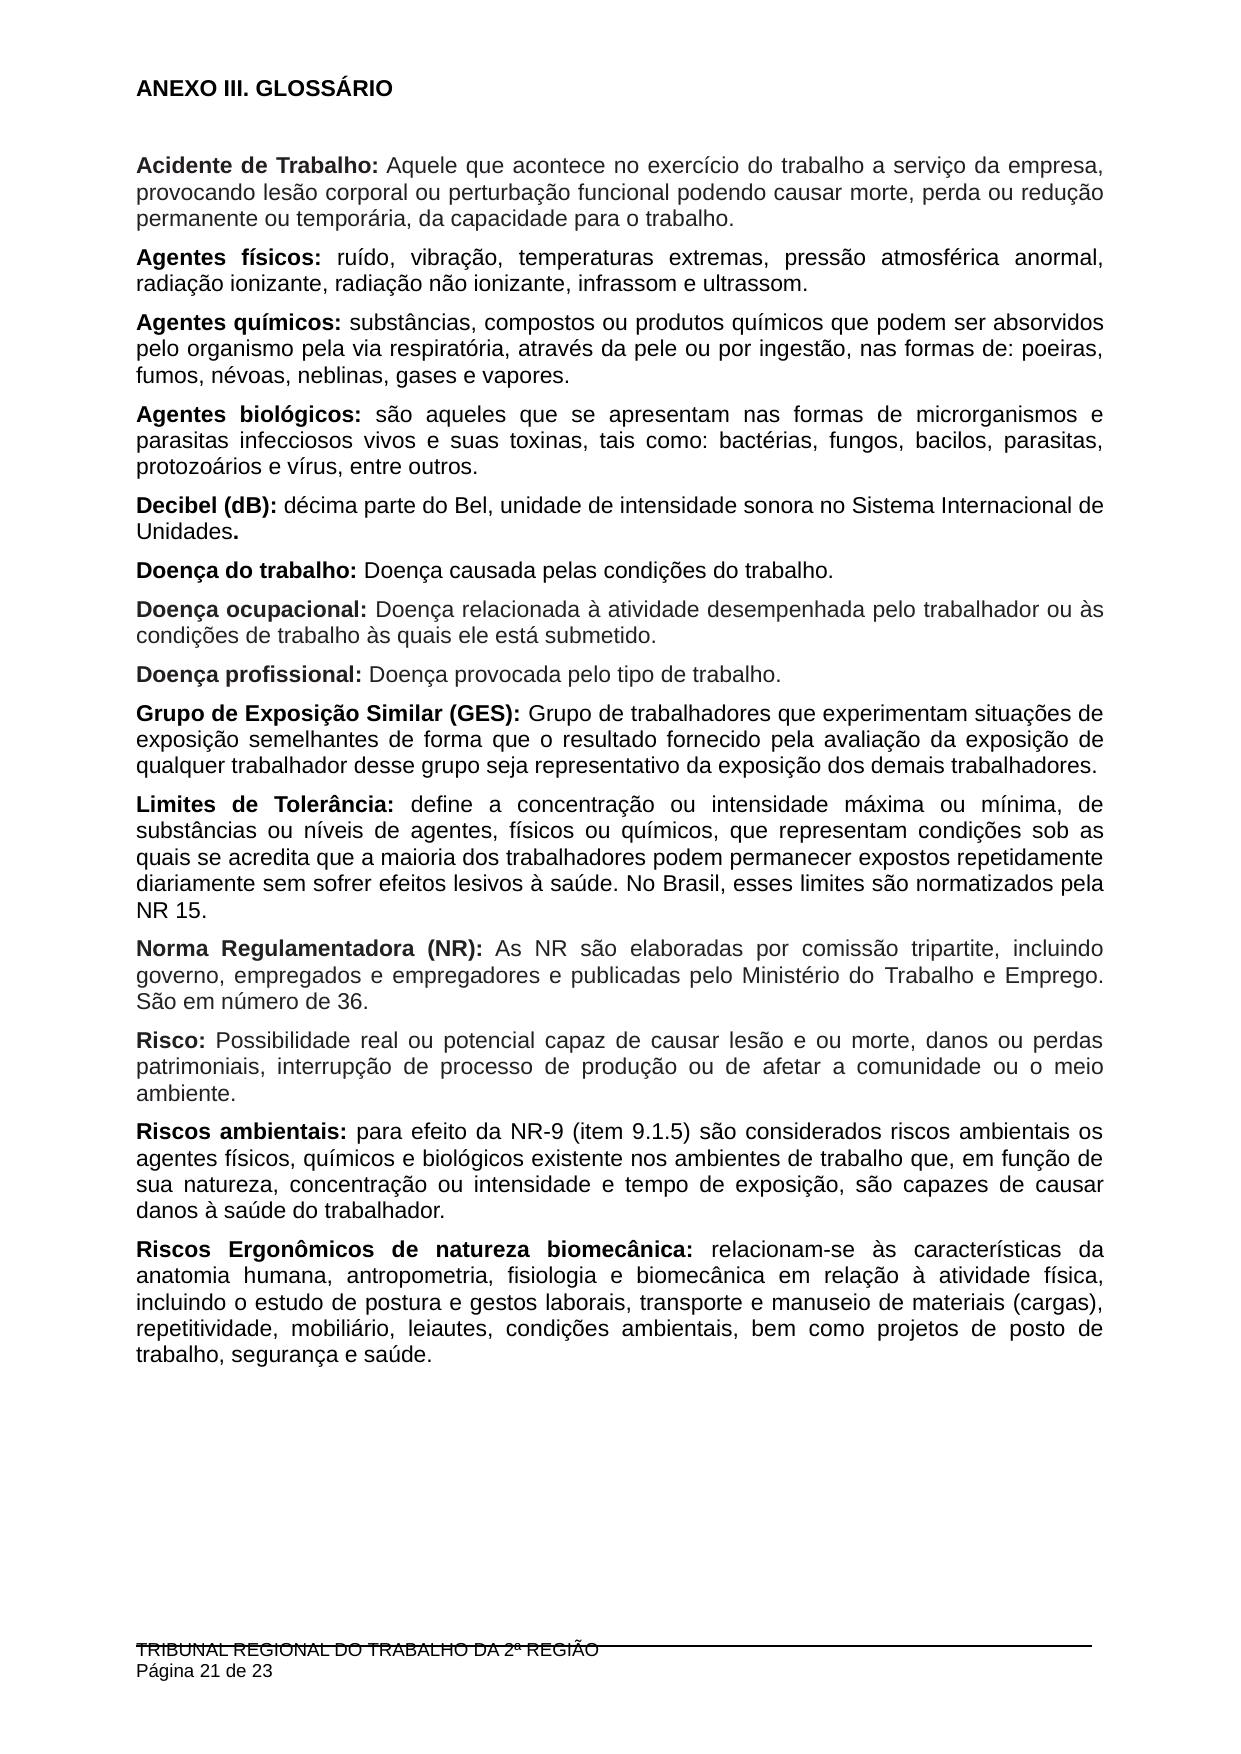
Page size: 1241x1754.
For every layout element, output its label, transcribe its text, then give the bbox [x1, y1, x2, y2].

text Norma Regulamentadora (NR): As NR são elaboradas por comissão tripartite, incluindo governo, empregados e empregadores e publicadas pelo Ministério do Trabalho e Emprego. São em número de 36. [136, 935, 1104, 1014]
text Grupo de Exposição Similar (GES): Grupo de trabalhadores que experimentam situações de exposição semelhantes de forma que o resultado fornecido pela avaliação da exposição de qualquer trabalhador desse grupo seja representativo da exposição dos demais trabalhadores. [136, 700, 1104, 779]
text Doença ocupacional: Doença relacionada à atividade desempenhada pelo trabalhador ou às condições de trabalho às quais ele está submetido. [136, 596, 1104, 648]
text Agentes físicos: ruído, vibração, temperaturas extremas, pressão atmosférica anormal, radiação ionizante, radiação não ionizante, infrassom e ultrassom. [136, 244, 1104, 297]
text Riscos Ergonômicos de natureza biomecânica: relacionam-se às características da anatomia humana, antropometria, fisiologia e biomecânica em relação à atividade física, incluindo o estudo de postura e gestos laborais, transporte e manuseio de materiais (cargas), repetitividade, mobiliário, leiautes, condições ambientais, bem como projetos de posto de trabalho, segurança e saúde. [136, 1236, 1104, 1368]
text Riscos ambientais: para efeito da NR-9 (item 9.1.5) são considerados riscos ambientais os agentes físicos, químicos e biológicos existente nos ambientes de trabalho que, em função de sua natureza, concentração ou intensidade e tempo de exposição, são capazes de causar danos à saúde do trabalhador. [136, 1118, 1104, 1224]
text Acidente de Trabalho: Aquele que acontece no exercício do trabalho a serviço da empresa, provocando lesão corporal ou perturbação funcional podendo causar morte, perda ou redução permanente ou temporária, da capacidade para o trabalho. [136, 152, 1104, 232]
text Agentes biológicos: são aqueles que se apresentam nas formas de microrganismos e parasitas infecciosos vivos e suas toxinas, tais como: bactérias, fungos, bacilos, parasitas, protozoários e vírus, entre outros. [136, 401, 1104, 479]
text Limites de Tolerância: define a concentração ou intensidade máxima ou mínima, de substâncias ou níveis de agentes, físicos ou químicos, que representam condições sob as quais se acredita que a maioria dos trabalhadores podem permanecer expostos repetidamente diariamente sem sofrer efeitos lesivos à saúde. No Brasil, esses limites são normatizados pela NR 15. [136, 791, 1104, 923]
text ANEXO III. GLOSSÁRIO [136, 75, 1104, 101]
text Risco: Possibilidade real ou potencial capaz de causar lesão e ou morte, danos ou perdas patrimoniais, interrupção de processo de produção ou de afetar a comunidade ou o meio ambiente. [136, 1027, 1104, 1106]
text Doença do trabalho: Doença causada pelas condições do trabalho. [136, 557, 1104, 583]
text Doença profissional: Doença provocada pelo tipo de trabalho. [136, 661, 1104, 687]
text Agentes químicos: substâncias, compostos ou produtos químicos que podem ser absorvidos pelo organismo pela via respiratória, através da pele ou por ingestão, nas formas de: poeiras, fumos, névoas, neblinas, gases e vapores. [136, 309, 1104, 388]
text Decibel (dB): décima parte do Bel, unidade de intensidade sonora no Sistema Internacional de Unidades. [136, 492, 1104, 545]
